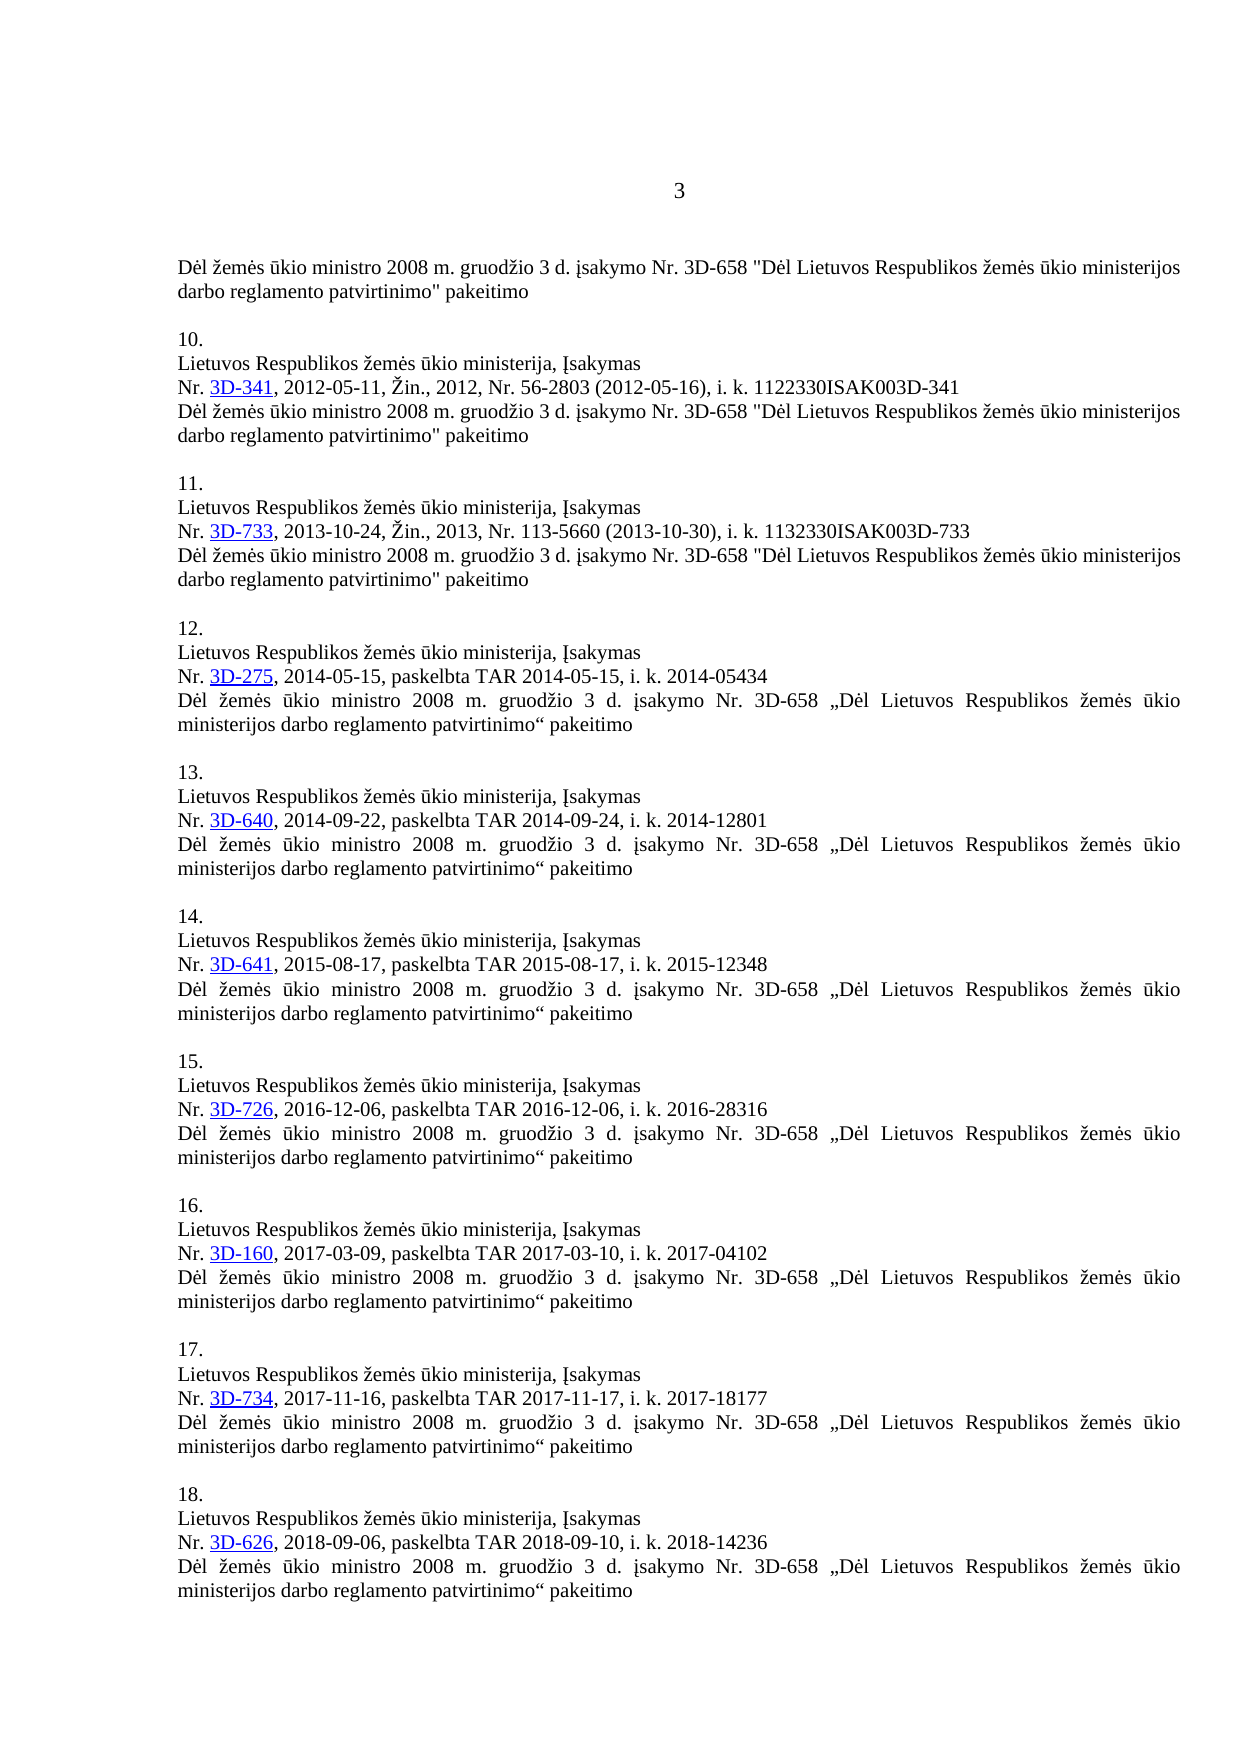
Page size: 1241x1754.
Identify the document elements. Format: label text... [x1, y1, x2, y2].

text 13. [177, 760, 1181, 784]
text Lietuvos Respublikos žemės ūkio ministerija, Įsakymas [177, 1506, 1181, 1530]
text Dėl žemės ūkio ministro 2008 m. gruodžio 3 d. įsakymo Nr. 3D-658 „Dėl Lietuvos Respublikos žemės ūkio ministerijos darbo reglamento patvirtinimo“ pakeitimo [177, 1265, 1181, 1313]
text 17. [177, 1337, 1181, 1361]
text Lietuvos Respublikos žemės ūkio ministerija, Įsakymas [177, 639, 1181, 664]
text Dėl žemės ūkio ministro 2008 m. gruodžio 3 d. įsakymo Nr. 3D-658 „Dėl Lietuvos Respublikos žemės ūkio ministerijos darbo reglamento patvirtinimo“ pakeitimo [177, 1121, 1181, 1169]
text Lietuvos Respublikos žemės ūkio ministerija, Įsakymas [177, 784, 1181, 808]
text 18. [177, 1482, 1181, 1506]
text Dėl žemės ūkio ministro 2008 m. gruodžio 3 d. įsakymo Nr. 3D-658 „Dėl Lietuvos Respublikos žemės ūkio ministerijos darbo reglamento patvirtinimo“ pakeitimo [177, 1554, 1181, 1602]
text 16. [177, 1193, 1181, 1217]
text Nr. 3D-726, 2016-12-06, paskelbta TAR 2016-12-06, i. k. 2016-28316 [177, 1097, 1181, 1121]
text 11. [177, 471, 1181, 495]
text Lietuvos Respublikos žemės ūkio ministerija, Įsakymas [177, 928, 1181, 952]
text Dėl žemės ūkio ministro 2008 m. gruodžio 3 d. įsakymo Nr. 3D-658 „Dėl Lietuvos Respublikos žemės ūkio ministerijos darbo reglamento patvirtinimo“ pakeitimo [177, 976, 1181, 1024]
text Nr. 3D-275, 2014-05-15, paskelbta TAR 2014-05-15, i. k. 2014-05434 [177, 664, 1181, 688]
text Lietuvos Respublikos žemės ūkio ministerija, Įsakymas [177, 1217, 1181, 1241]
text Dėl žemės ūkio ministro 2008 m. gruodžio 3 d. įsakymo Nr. 3D-658 "Dėl Lietuvos Respublikos žemės ūkio ministerijos darbo reglamento patvirtinimo" pakeitimo [177, 543, 1181, 591]
text Dėl žemės ūkio ministro 2008 m. gruodžio 3 d. įsakymo Nr. 3D-658 „Dėl Lietuvos Respublikos žemės ūkio ministerijos darbo reglamento patvirtinimo“ pakeitimo [177, 1409, 1181, 1458]
text Nr. 3D-640, 2014-09-22, paskelbta TAR 2014-09-24, i. k. 2014-12801 [177, 808, 1181, 832]
text 12. [177, 616, 1181, 639]
text Lietuvos Respublikos žemės ūkio ministerija, Įsakymas [177, 1073, 1181, 1097]
text 15. [177, 1049, 1181, 1073]
text Nr. 3D-341, 2012-05-11, Žin., 2012, Nr. 56-2803 (2012-05-16), i. k. 1122330ISAK003D-341 [177, 375, 1181, 399]
text Dėl žemės ūkio ministro 2008 m. gruodžio 3 d. įsakymo Nr. 3D-658 "Dėl Lietuvos Respublikos žemės ūkio ministerijos darbo reglamento patvirtinimo" pakeitimo [177, 399, 1181, 447]
text Nr. 3D-734, 2017-11-16, paskelbta TAR 2017-11-17, i. k. 2017-18177 [177, 1386, 1181, 1409]
text 14. [177, 904, 1181, 928]
text Lietuvos Respublikos žemės ūkio ministerija, Įsakymas [177, 351, 1181, 375]
text Dėl žemės ūkio ministro 2008 m. gruodžio 3 d. įsakymo Nr. 3D-658 „Dėl Lietuvos Respublikos žemės ūkio ministerijos darbo reglamento patvirtinimo“ pakeitimo [177, 688, 1181, 736]
text Nr. 3D-160, 2017-03-09, paskelbta TAR 2017-03-10, i. k. 2017-04102 [177, 1241, 1181, 1265]
text 10. [177, 327, 1181, 351]
text Lietuvos Respublikos žemės ūkio ministerija, Įsakymas [177, 1361, 1181, 1386]
text Nr. 3D-626, 2018-09-06, paskelbta TAR 2018-09-10, i. k. 2018-14236 [177, 1530, 1181, 1554]
text Nr. 3D-641, 2015-08-17, paskelbta TAR 2015-08-17, i. k. 2015-12348 [177, 952, 1181, 976]
text Lietuvos Respublikos žemės ūkio ministerija, Įsakymas [177, 495, 1181, 519]
text Dėl žemės ūkio ministro 2008 m. gruodžio 3 d. įsakymo Nr. 3D-658 "Dėl Lietuvos Respublikos žemės ūkio ministerijos darbo reglamento patvirtinimo" pakeitimo [177, 254, 1181, 303]
text Dėl žemės ūkio ministro 2008 m. gruodžio 3 d. įsakymo Nr. 3D-658 „Dėl Lietuvos Respublikos žemės ūkio ministerijos darbo reglamento patvirtinimo“ pakeitimo [177, 832, 1181, 880]
text Nr. 3D-733, 2013-10-24, Žin., 2013, Nr. 113-5660 (2013-10-30), i. k. 1132330ISAK003D-733 [177, 519, 1181, 543]
